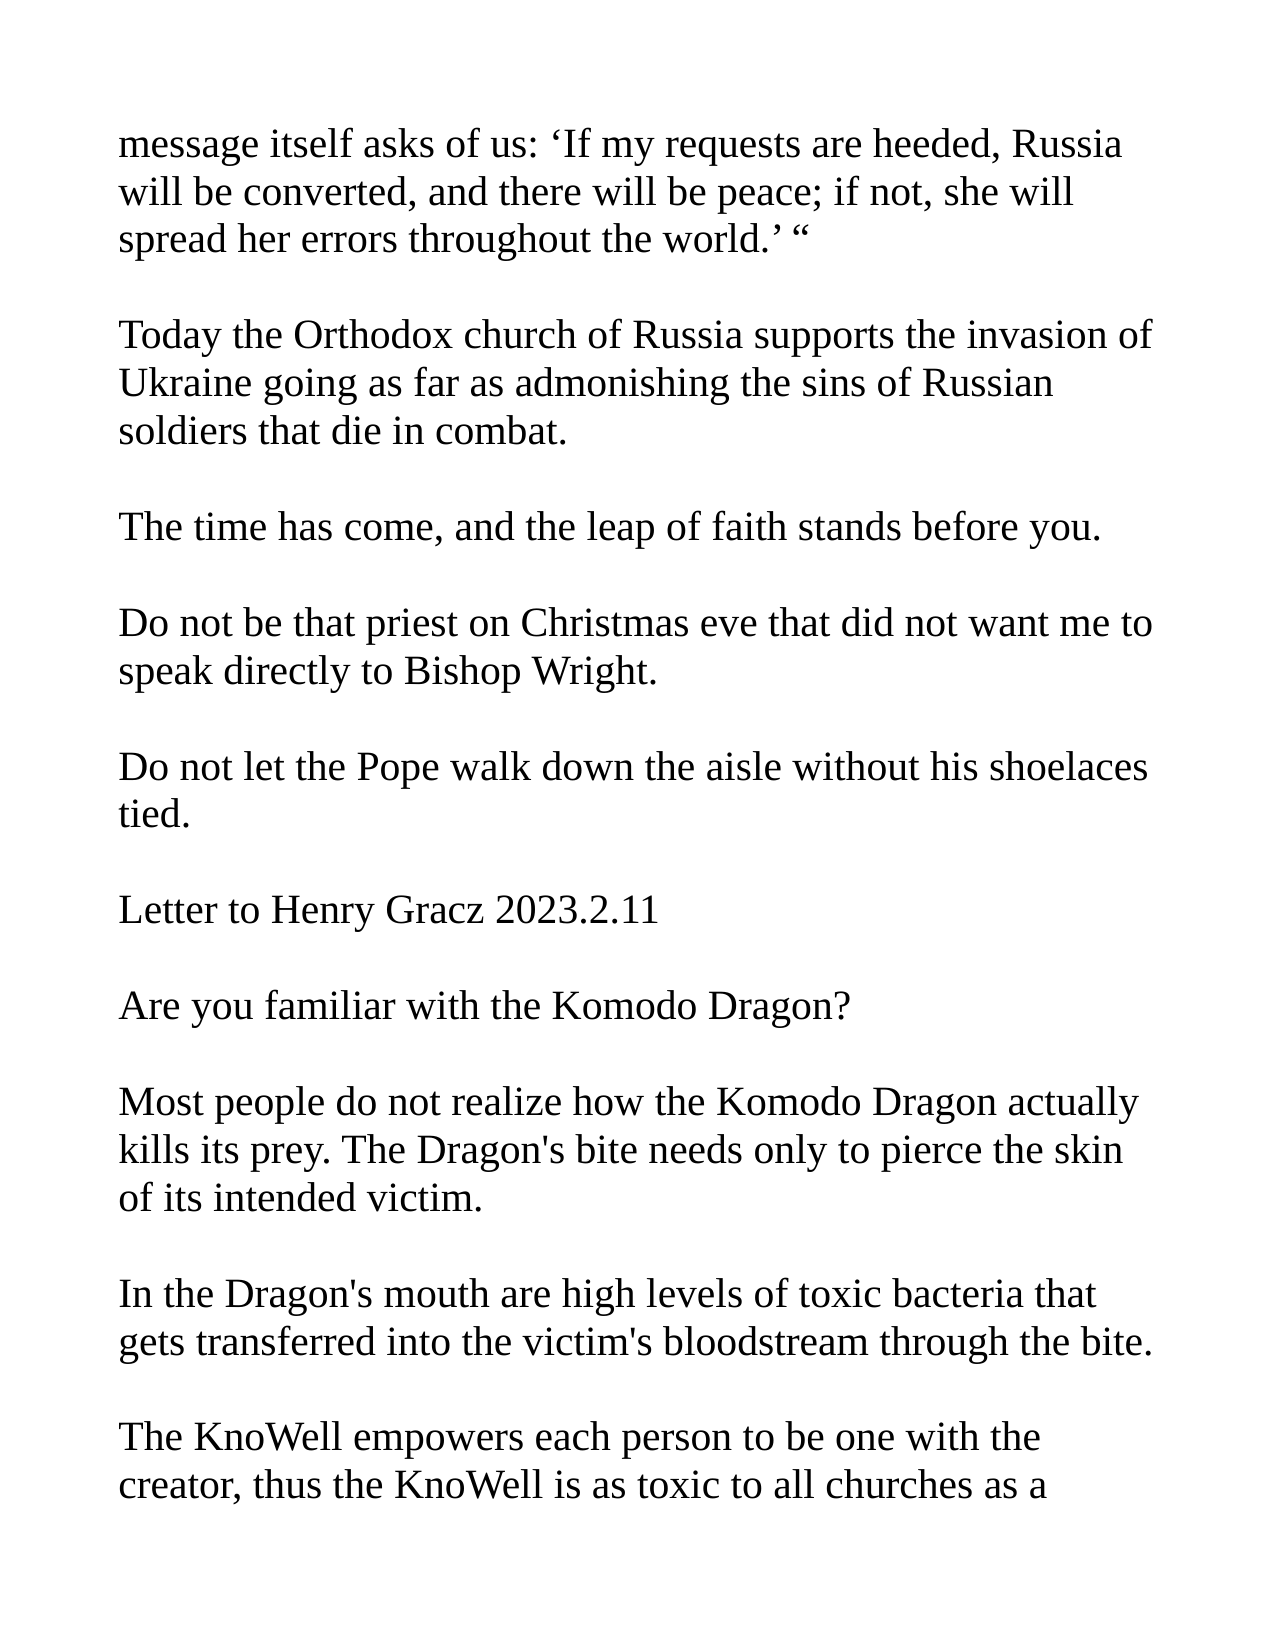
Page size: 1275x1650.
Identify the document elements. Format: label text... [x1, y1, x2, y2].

text Do not be that priest on Christmas eve that did not want me to speak directly to Bishop Wright. [118, 597, 1157, 693]
text Do not let the Pope walk down the aisle without his shoelaces tied. [118, 741, 1157, 837]
text The time has come, and the leap of faith stands before you. [118, 501, 1157, 549]
text Most people do not realize how the Komodo Dragon actually kills its prey. The Dragon's bite needs only to pierce the skin of its intended victim. [118, 1076, 1157, 1220]
text Letter to Henry Gracz 2023.2.11 [118, 885, 1157, 933]
text Today the Orthodox church of Russia supports the invasion of Ukraine going as far as admonishing the sins of Russian soldiers that die in combat. [118, 310, 1157, 453]
text The KnoWell empowers each person to be one with the creator, thus the KnoWell is as toxic to all churches as a [118, 1412, 1157, 1508]
text In the Dragon's mouth are high levels of toxic bacteria that gets transferred into the victim's bloodstream through the bite. [118, 1268, 1157, 1364]
text Are you familiar with the Komodo Dragon? [118, 981, 1157, 1028]
text message itself asks of us: ‘If my requests are heeded, Russia will be converted, and there will be peace; if not, she will spread her errors throughout the world.’ “ [118, 118, 1157, 262]
